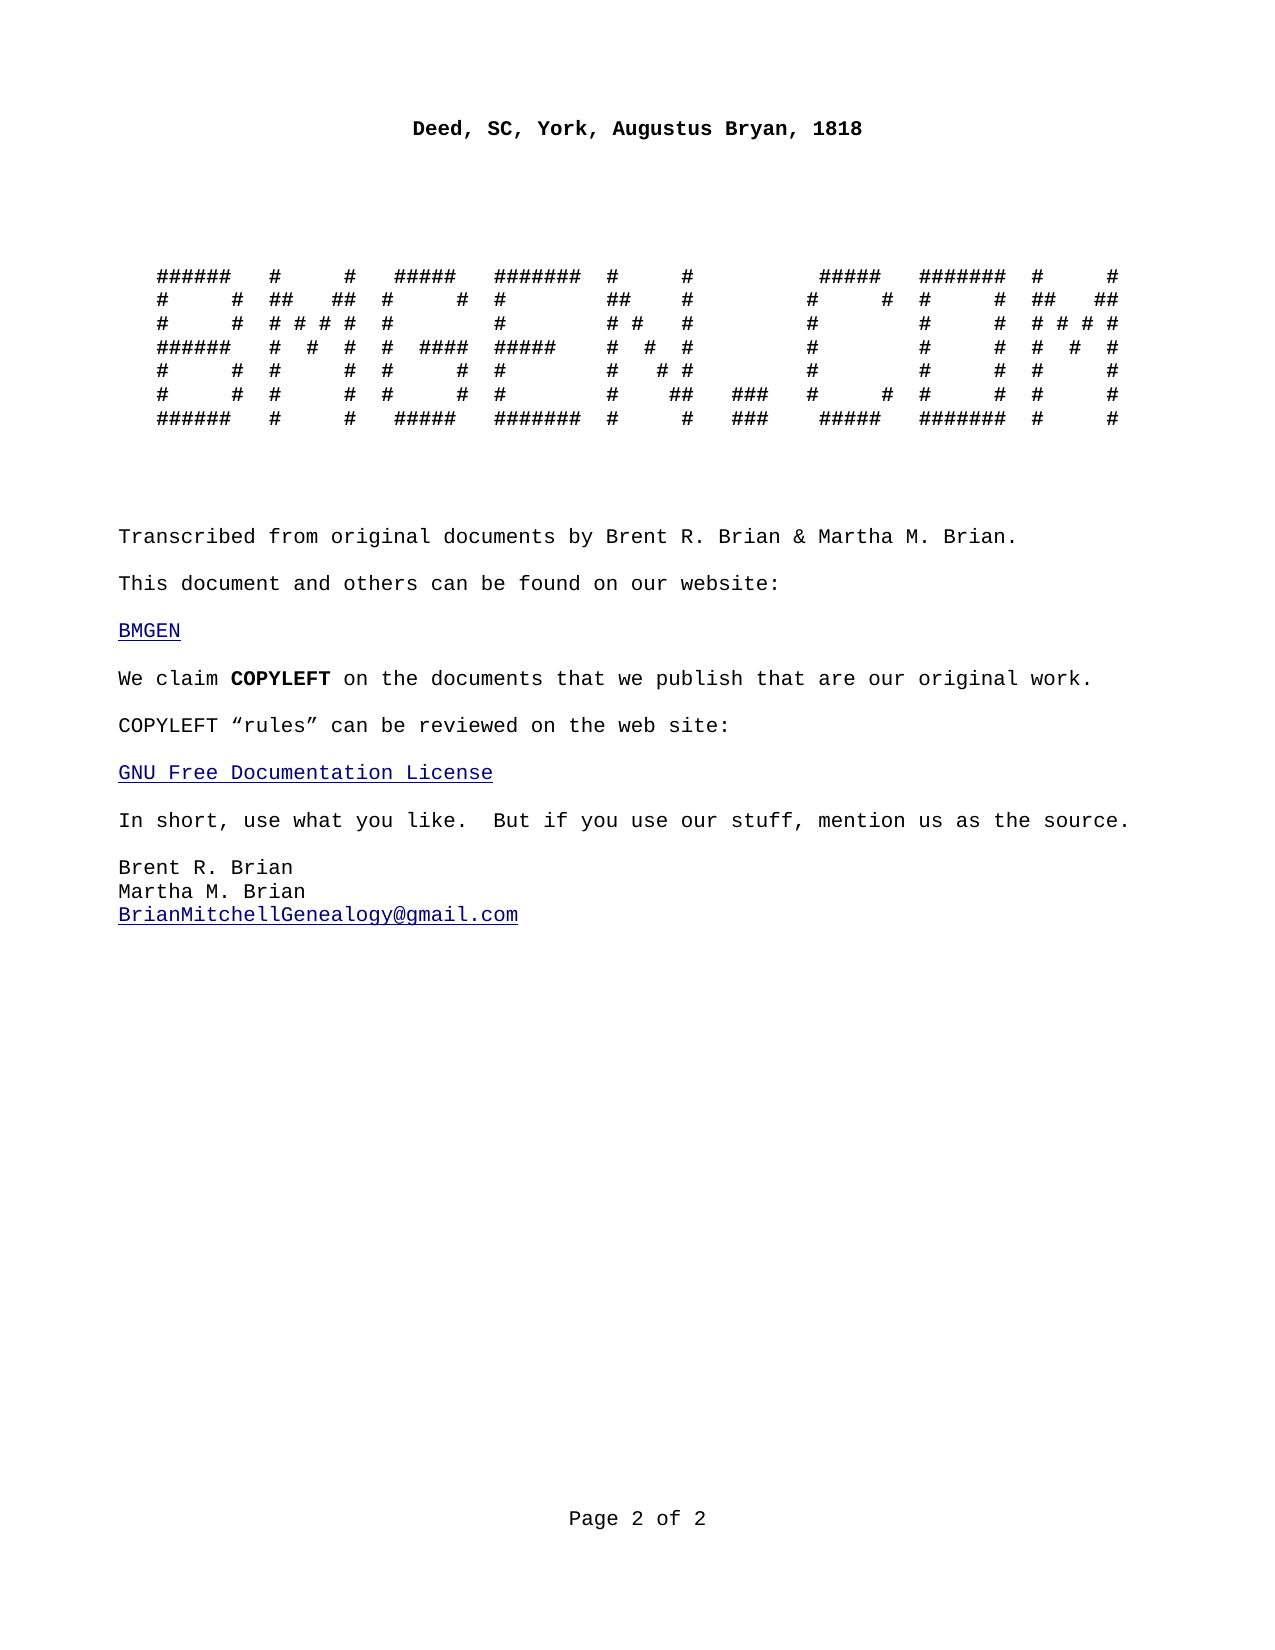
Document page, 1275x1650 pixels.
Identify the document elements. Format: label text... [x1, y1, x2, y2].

text # # # # # # # # ## ### # # # # # # [118, 384, 1157, 408]
text ###### # # ##### ####### # # ##### ####### # # [118, 266, 1157, 289]
text # # # # # # # # # # # # # # # # # # [118, 313, 1157, 337]
text Martha M. Brian [118, 881, 1157, 904]
text # # # # # # # # # # # # # # # [118, 360, 1157, 384]
text BMGEN [118, 621, 1157, 644]
text This document and others can be found on our website: [118, 573, 1157, 597]
text GNU Free Documentation License [118, 762, 1157, 786]
text ###### # # # # #### ##### # # # # # # # # # [118, 337, 1157, 360]
text We claim COPYLEFT on the documents that we publish that are our original work. [118, 668, 1157, 691]
text ###### # # ##### ####### # # ### ##### ####### # # [118, 408, 1157, 431]
text Brent R. Brian [118, 857, 1157, 881]
text In short, use what you like. But if you use our stuff, mention us as the source. [118, 810, 1157, 833]
text COPYLEFT “rules” can be reviewed on the web site: [118, 715, 1157, 739]
text # # ## ## # # # ## # # # # # ## ## [118, 289, 1157, 313]
text Transcribed from original documents by Brent R. Brian & Martha M. Brian. [118, 526, 1157, 549]
text BrianMitchellGenealogy@gmail.com [118, 904, 1157, 928]
